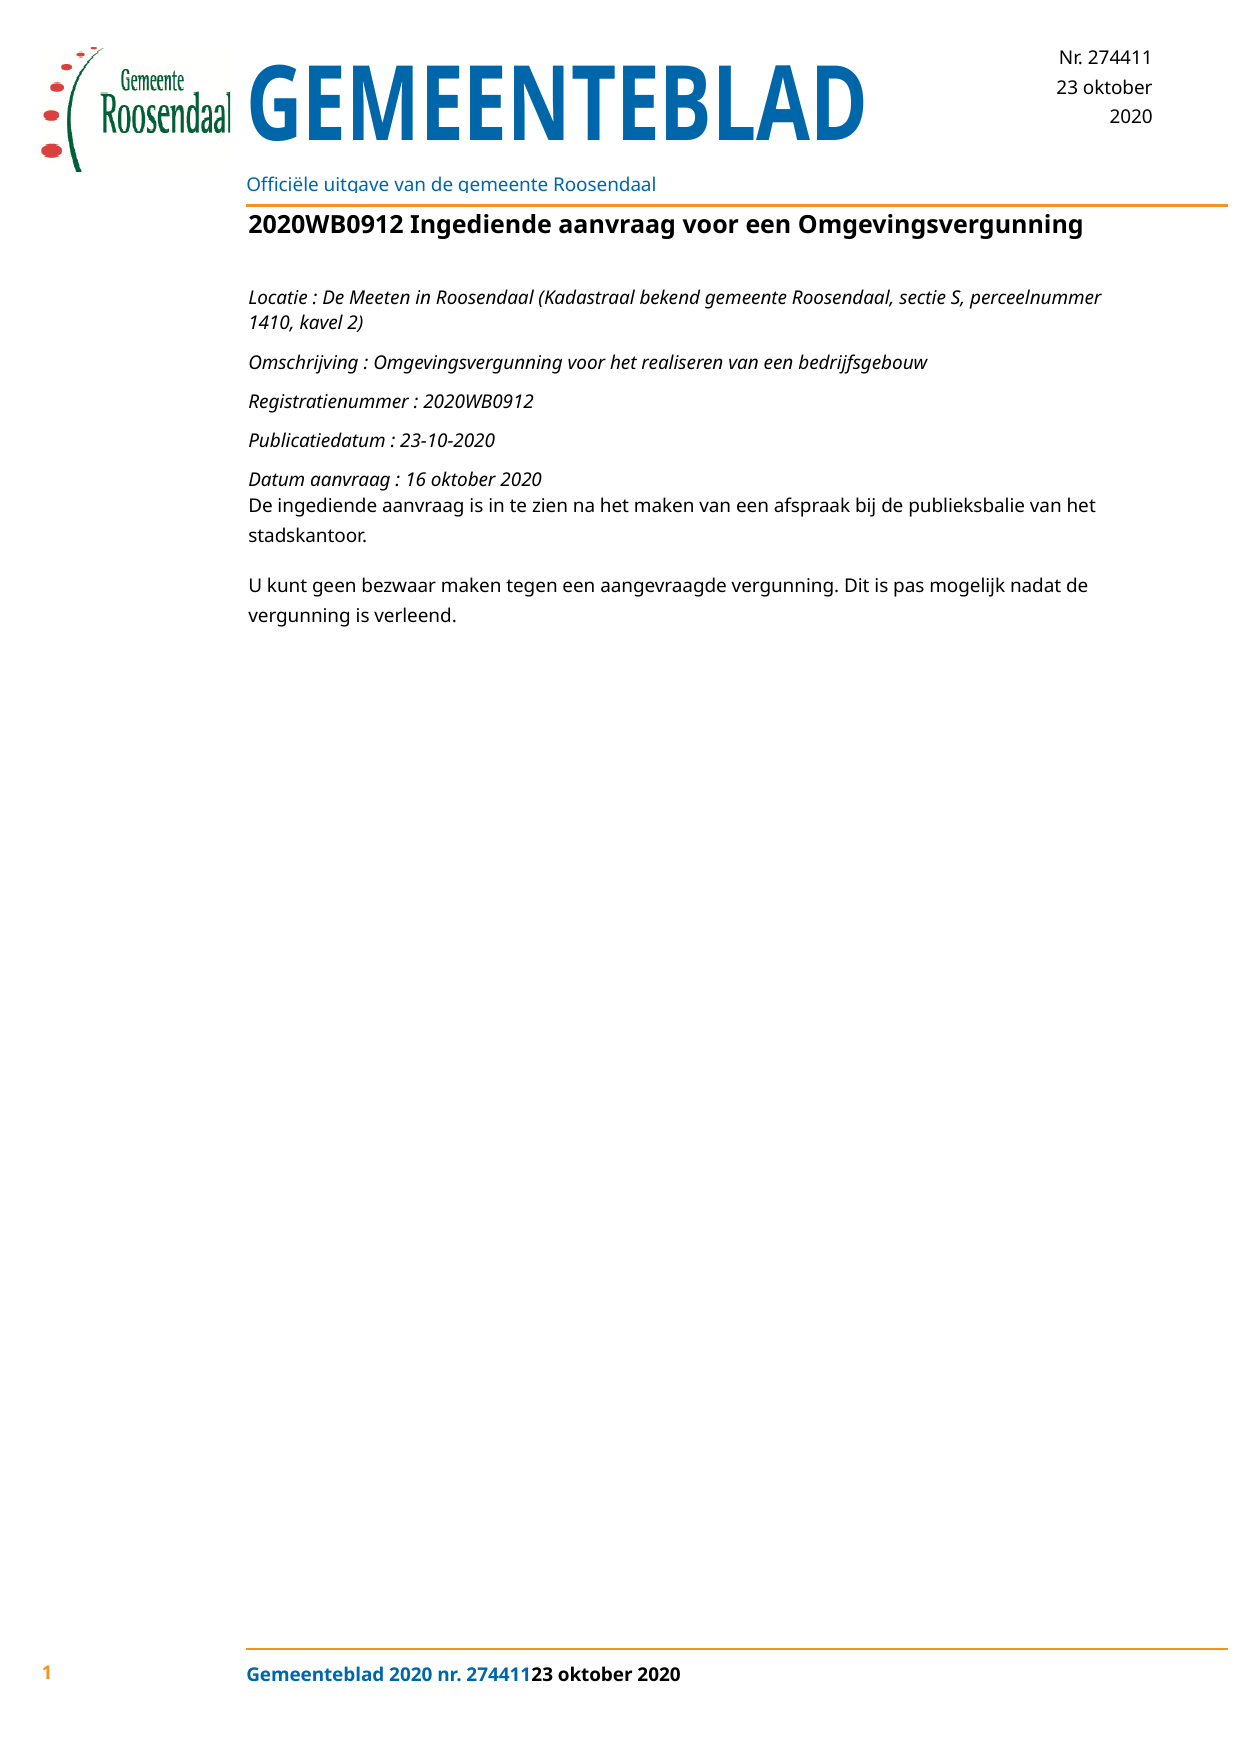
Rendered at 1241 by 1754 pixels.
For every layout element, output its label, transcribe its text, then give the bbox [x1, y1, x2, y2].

picture [41, 47, 231, 172]
text Publicatiedatum : 23-10-2020 [248, 427, 1152, 453]
text Datum aanvraag : 16 oktober 2020 [248, 467, 1152, 492]
text 2020WB0912 Ingediende aanvraag voor een Omgevingsvergunning [248, 207, 1152, 241]
text De ingediende aanvraag is in te zien na het maken van een afspraak bij de publieksbalie van het stadskantoor. [248, 492, 1152, 548]
text Omschrijving : Omgevingsvergunning voor het realiseren van een bedrijfsgebouw [248, 349, 1152, 374]
text Locatie : De Meeten in Roosendaal (Kadastraal bekend gemeente Roosendaal, sectie S, perceelnummer 1410, kavel 2) [248, 284, 1152, 335]
text Registratienummer : 2020WB0912 [248, 388, 1152, 414]
text U kunt geen bezwaar maken tegen een aangevraagde vergunning. Dit is pas mogelijk nadat de vergunning is verleend. [248, 572, 1152, 628]
